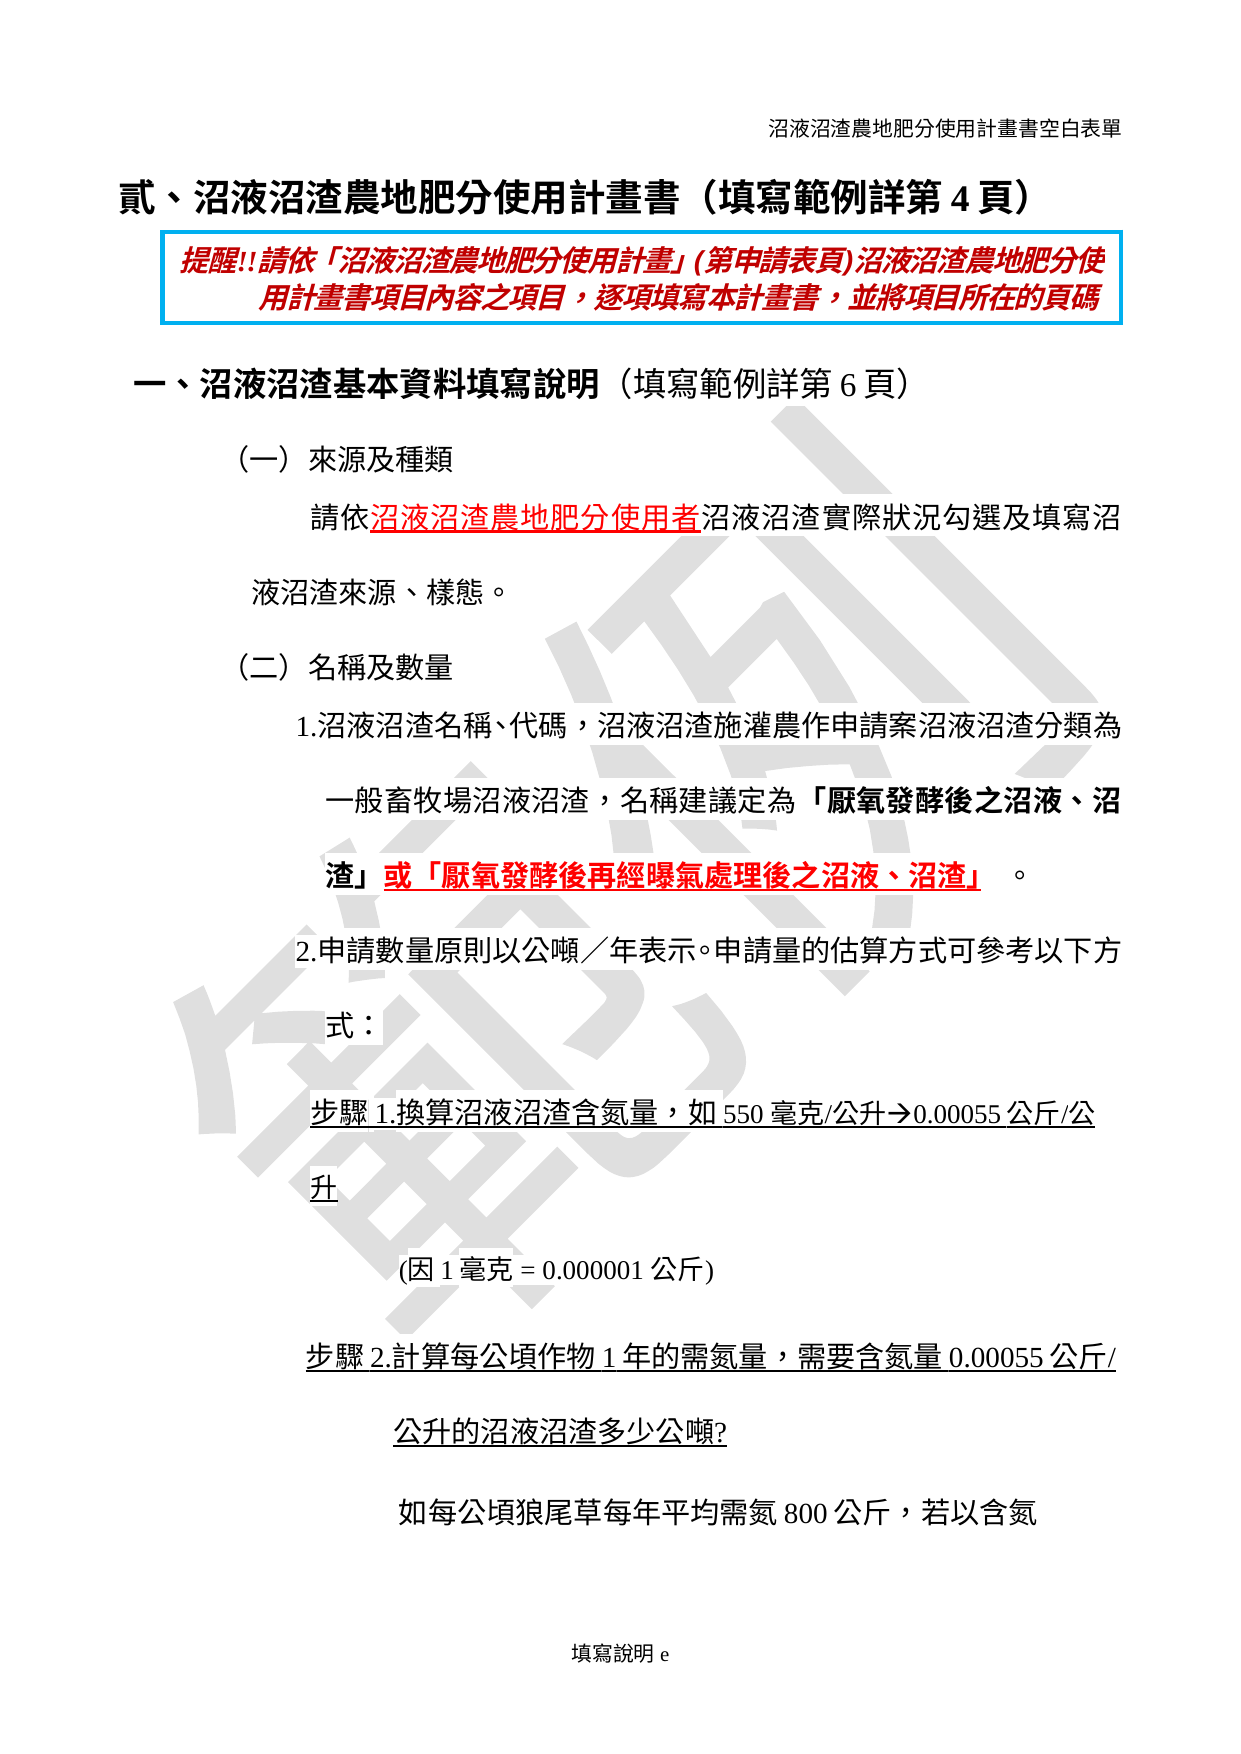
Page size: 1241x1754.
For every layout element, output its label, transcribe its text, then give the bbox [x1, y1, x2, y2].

text 如每公頃狼尾草每年平均需氮800公斤，若以含氮 [399, 1474, 1122, 1549]
text 1.沼液沼渣名稱、代碼，沼液沼渣施灌農作申請案沼液沼渣分類為一般畜牧場沼液沼渣，名稱建議定為「厭氧發酵後之沼液、沼渣」或「厭氧發酵後再經曝氣處理後之沼液、沼渣」。 [607, 686, 874, 889]
text 1.沼液沼渣名稱、代碼，沼液沼渣施灌農作申請案沼液沼渣分類為一般畜牧場沼液沼渣，名稱建議定為「厭氧發酵後之沼液、沼渣」或「厭氧發酵後再經曝氣處理後之沼液、沼渣」。 [791, 891, 875, 911]
text 步驟1.換算沼液沼渣含氮量，如550 毫克/公升0.00055公斤/公升 [353, 1074, 395, 1100]
text 提醒!!請依「沼液沼渣農地肥分使用計畫」(第申請表頁)沼液沼渣農地肥分使用計畫書項目內容之項目，逐項填寫本計畫書，並將項目所在的頁碼回填入申請表中。 [179, 241, 1104, 313]
text 一、沼液沼渣基本資料填寫說明（填寫範例詳第6頁） [133, 344, 1122, 419]
text 1.沼液沼渣名稱、代碼，沼液沼渣施灌農作申請案沼液沼渣分類為一般畜牧場沼液沼渣，名稱建議定為「厭氧發酵後之沼液、沼渣」或「厭氧發酵後再經曝氣處理後之沼液、沼渣」。 [555, 891, 758, 911]
text 2.申請數量原則以公噸∕年表示。申請量的估算方式可參考以下方式： [575, 911, 1122, 1061]
text （一）來源及種類 [220, 438, 826, 478]
text 步驟1.換算沼液沼渣含氮量，如550 毫克/公升0.00055公斤/公升 [460, 1074, 558, 1126]
text 貳、沼液沼渣農地肥分使用計畫書（填寫範例詳第4頁） [118, 158, 1122, 233]
text 2.申請數量原則以公噸∕年表示。申請量的估算方式可參考以下方式： [458, 911, 606, 1061]
text 1.沼液沼渣名稱、代碼，沼液沼渣施灌農作申請案沼液沼渣分類為一般畜牧場沼液沼渣，名稱建議定為「厭氧發酵後之沼液、沼渣」或「厭氧發酵後再經曝氣處理後之沼液、沼渣」。 [643, 796, 713, 889]
text 步驟1.換算沼液沼渣含氮量，如550 毫克/公升0.00055公斤/公升 [560, 1074, 699, 1126]
text 1.沼液沼渣名稱、代碼，沼液沼渣施灌農作申請案沼液沼渣分類為一般畜牧場沼液沼渣，名稱建議定為「厭氧發酵後之沼液、沼渣」或「厭氧發酵後再經曝氣處理後之沼液、沼渣」。 [850, 686, 1122, 911]
text 請依沼液沼渣農地肥分使用者沼液沼渣實際狀況勾選及填寫沼液沼渣來源、樣態。 [878, 478, 1122, 628]
text 步驟1.換算沼液沼渣含氮量，如550 毫克/公升0.00055公斤/公升 [428, 1128, 484, 1180]
text 1.沼液沼渣名稱、代碼，沼液沼渣施灌農作申請案沼液沼渣分類為一般畜牧場沼液沼渣，名稱建議定為「厭氧發酵後之沼液、沼渣」或「厭氧發酵後再經曝氣處理後之沼液、沼渣」。 [375, 891, 490, 911]
text (因1毫克 = 0.000001 公斤) [443, 1263, 526, 1305]
text [1047, 647, 1122, 686]
text 步驟2.計算每公頃作物1年的需氮量，需要含氮量0.00055公斤/公升的沼液沼渣多少公噸? [306, 1317, 1122, 1467]
text (因1毫克 = 0.000001 公斤) [509, 1230, 1122, 1305]
text [731, 647, 808, 686]
text 步驟1.換算沼液沼渣含氮量，如550 毫克/公升0.00055公斤/公升 [330, 1143, 385, 1199]
text (因1毫克 = 0.000001 公斤) [399, 1260, 422, 1303]
text 2.申請數量原則以公噸∕年表示。申請量的估算方式可參考以下方式： [295, 911, 493, 1061]
text 步驟1.換算沼液沼渣含氮量，如550 毫克/公升0.00055公斤/公升 [388, 1084, 441, 1126]
text [825, 647, 904, 686]
text 步驟1.換算沼液沼渣含氮量，如550 毫克/公升0.00055公斤/公升 [469, 1074, 1122, 1224]
text （二）名稱及數量 [220, 647, 566, 686]
text 1.沼液沼渣名稱、代碼，沼液沼渣施灌農作申請案沼液沼渣分類為一般畜牧場沼液沼渣，名稱建議定為「厭氧發酵後之沼液、沼渣」或「厭氧發酵後再經曝氣處理後之沼液、沼渣」。 [729, 686, 825, 736]
text 步驟1.換算沼液沼渣含氮量，如550 毫克/公升0.00055公斤/公升 [368, 1183, 425, 1224]
text [590, 647, 687, 686]
text 請依沼液沼渣農地肥分使用者沼液沼渣實際狀況勾選及填寫沼液沼渣來源、樣態。 [251, 478, 976, 628]
text [916, 647, 1034, 686]
text [838, 438, 1122, 478]
text (因1毫克 = 0.000001 公斤) [412, 1230, 462, 1270]
text 步驟1.換算沼液沼渣含氮量，如550 毫克/公升0.00055公斤/公升 [310, 1128, 341, 1159]
text 1.沼液沼渣名稱、代碼，沼液沼渣施灌農作申請案沼液沼渣分類為一般畜牧場沼液沼渣，名稱建議定為「厭氧發酵後之沼液、沼渣」或「厭氧發酵後再經曝氣處理後之沼液、沼渣」。 [295, 686, 662, 911]
